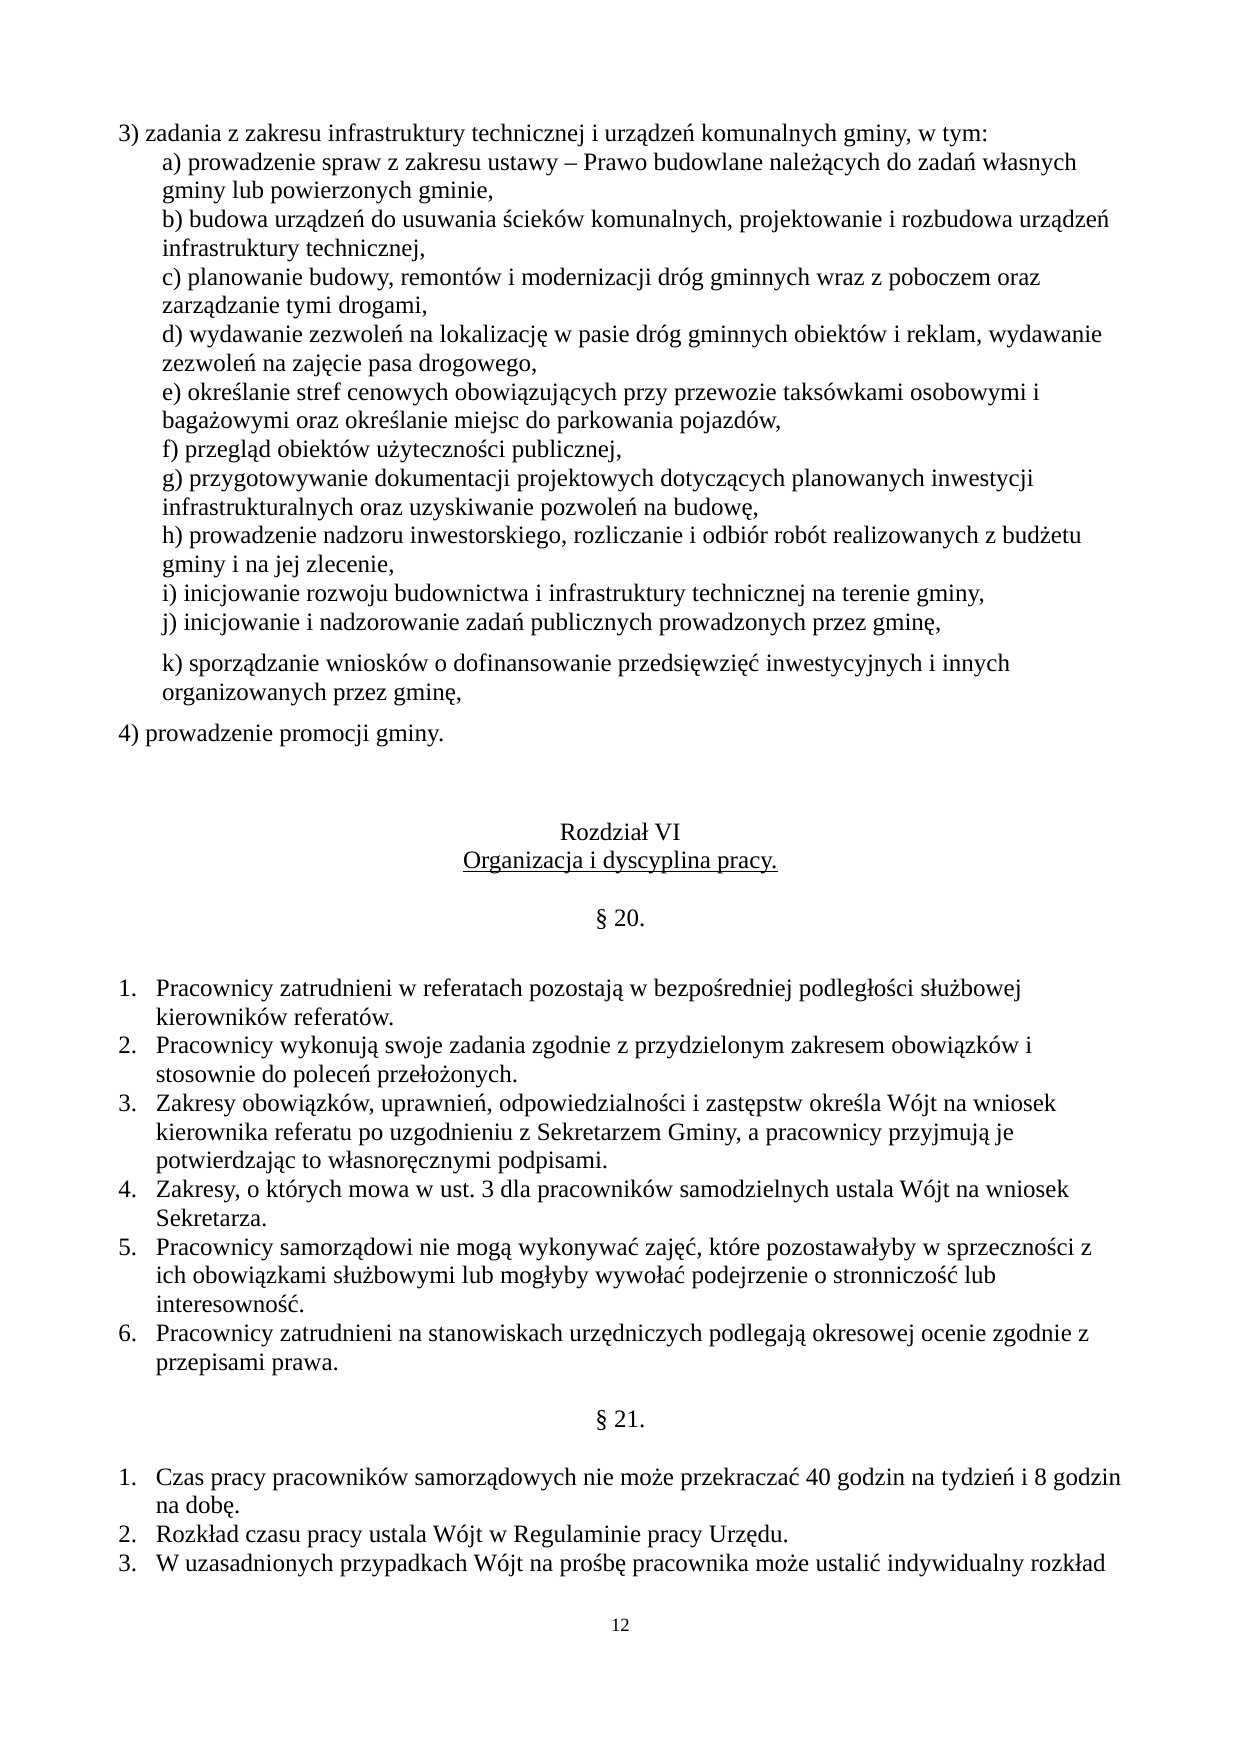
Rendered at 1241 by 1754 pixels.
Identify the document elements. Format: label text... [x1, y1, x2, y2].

list Pracownicy samorządowi nie mogą wykonywać zajęć, które pozostawałyby w sprzeczności z ich obowiązkami służbowymi lub mogłyby wywołać podejrzenie o stronniczość lub interesowność. [118, 1232, 1122, 1318]
text g) przygotowywanie dokumentacji projektowych dotyczących planowanych inwestycji infrastrukturalnych oraz uzyskiwanie pozwoleń na budowę, [162, 463, 1122, 521]
list Czas pracy pracowników samorządowych nie może przekraczać 40 godzin na tydzień i 8 godzin na dobę. [118, 1462, 1122, 1519]
text d) wydawanie zezwoleń na lokalizację w pasie dróg gminnych obiektów i reklam, wydawanie zezwoleń na zajęcie pasa drogowego, [162, 319, 1122, 377]
text § 21. [118, 1404, 1122, 1433]
list Pracownicy zatrudnieni w referatach pozostają w bezpośredniej podległości służbowej kierowników referatów. [118, 973, 1122, 1031]
text 4) prowadzenie promocji gminy. [118, 718, 1122, 747]
text j) inicjowanie i nadzorowanie zadań publicznych prowadzonych przez gminę, [162, 607, 1122, 636]
text f) przegląd obiektów użyteczności publicznej, [162, 434, 1122, 463]
text 3) zadania z zakresu infrastruktury technicznej i urządzeń komunalnych gminy, w tym: [118, 118, 1122, 147]
text § 20. [118, 903, 1122, 932]
subtitle Rozdział VI [118, 817, 1122, 846]
text Organizacja i dyscyplina pracy. [118, 846, 1122, 874]
text b) budowa urządzeń do usuwania ścieków komunalnych, projektowanie i rozbudowa urządzeń infrastruktury technicznej, [162, 204, 1122, 262]
text c) planowanie budowy, remontów i modernizacji dróg gminnych wraz z poboczem oraz zarządzanie tymi drogami, [162, 262, 1122, 319]
text i) inicjowanie rozwoju budownictwa i infrastruktury technicznej na terenie gminy, [162, 578, 1122, 607]
text k) sporządzanie wniosków o dofinansowanie przedsięwzięć inwestycyjnych i innych organizowanych przez gminę, [162, 648, 1122, 706]
text h) prowadzenie nadzoru inwestorskiego, rozliczanie i odbiór robót realizowanych z budżetu gminy i na jej zlecenie, [162, 521, 1122, 578]
text a) prowadzenie spraw z zakresu ustawy – Prawo budowlane należących do zadań własnych gminy lub powierzonych gminie, [162, 147, 1122, 204]
list Pracownicy wykonują swoje zadania zgodnie z przydzielonym zakresem obowiązków i stosownie do poleceń przełożonych. [118, 1031, 1122, 1088]
list Zakresy obowiązków, uprawnień, odpowiedzialności i zastępstw określa Wójt na wniosek kierownika referatu po uzgodnieniu z Sekretarzem Gminy, a pracownicy przyjmują je potwierdzając to własnoręcznymi podpisami. [118, 1088, 1122, 1174]
text e) określanie stref cenowych obowiązujących przy przewozie taksówkami osobowymi i bagażowymi oraz określanie miejsc do parkowania pojazdów, [162, 377, 1122, 434]
list Rozkład czasu pracy ustala Wójt w Regulaminie pracy Urzędu. [118, 1519, 1122, 1548]
list Zakresy, o których mowa w ust. 3 dla pracowników samodzielnych ustala Wójt na wniosek Sekretarza. [118, 1174, 1122, 1232]
list Pracownicy zatrudnieni na stanowiskach urzędniczych podlegają okresowej ocenie zgodnie z przepisami prawa. [118, 1318, 1122, 1376]
list W uzasadnionych przypadkach Wójt na prośbę pracownika może ustalić indywidualny rozkład [118, 1548, 1122, 1577]
